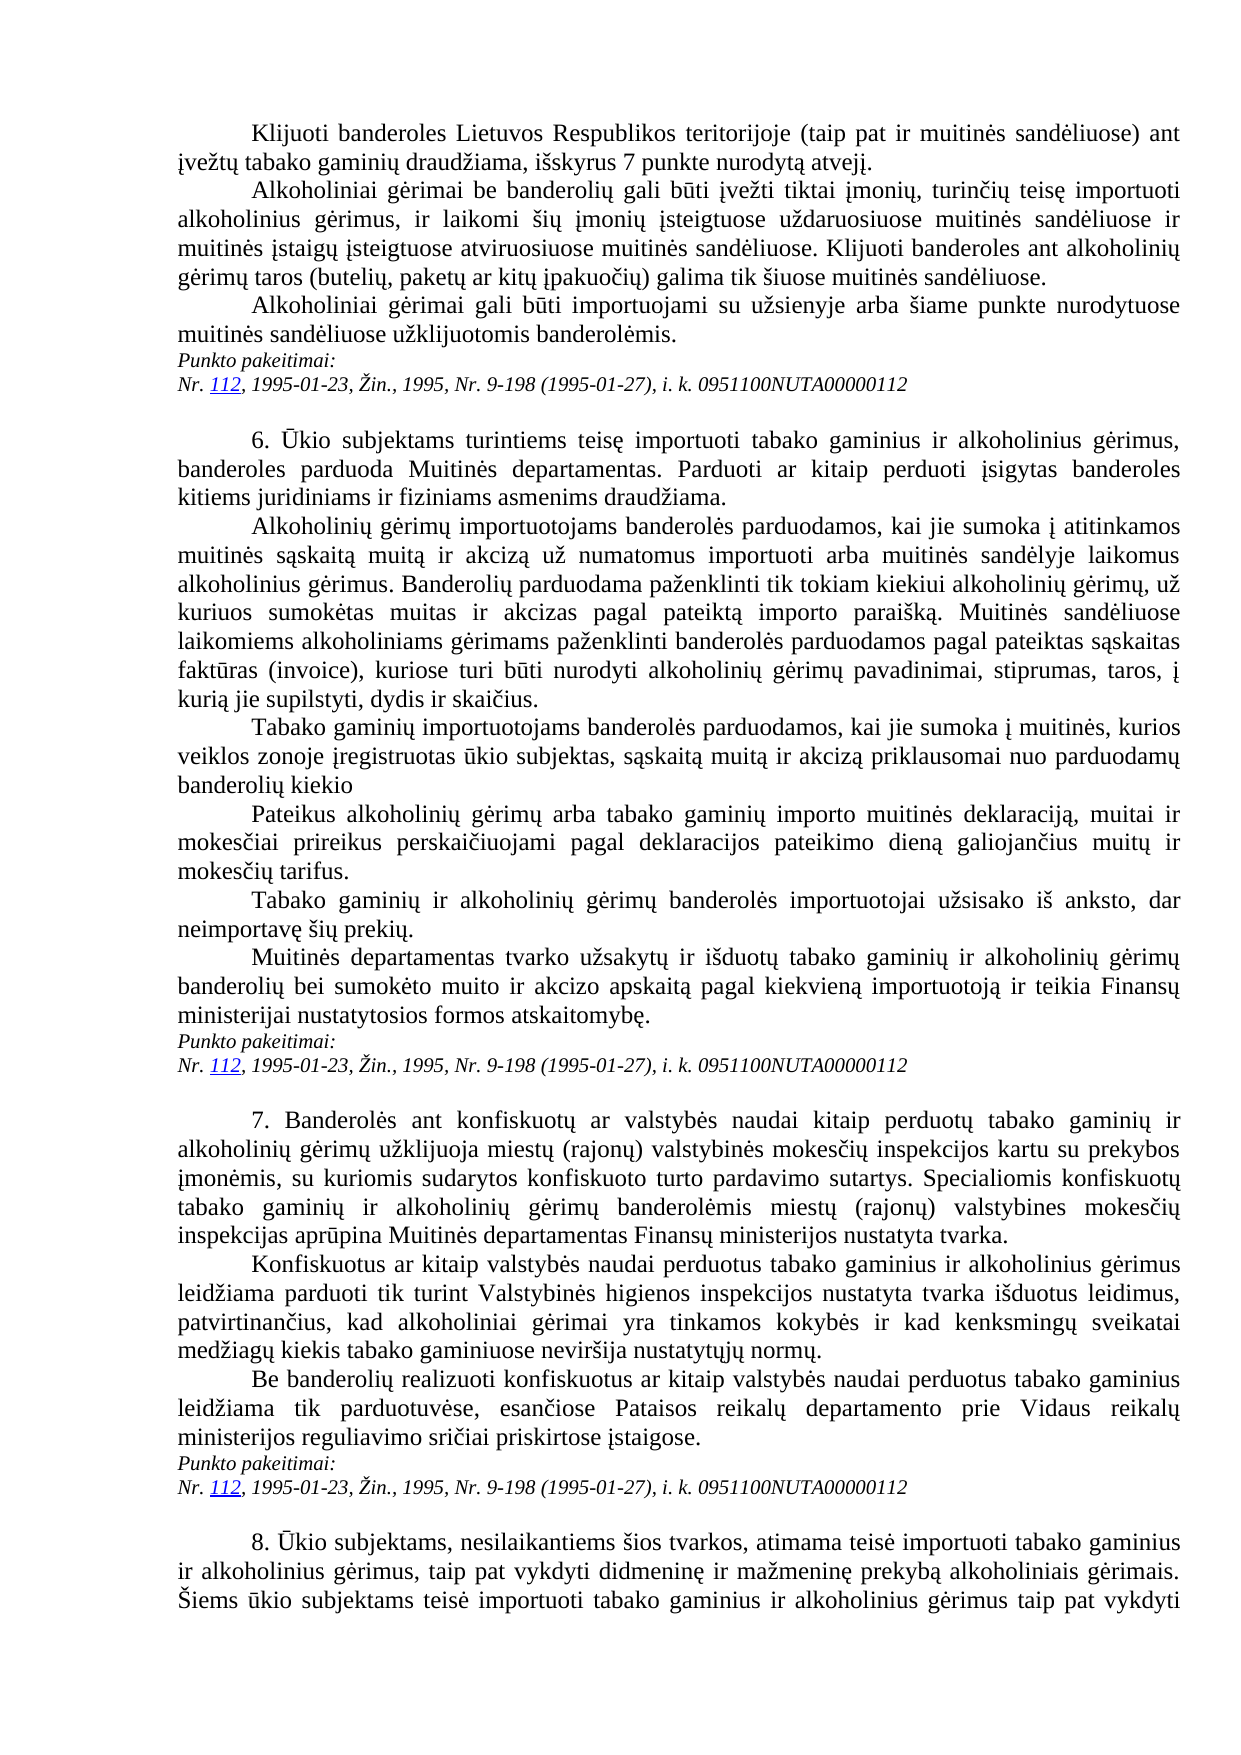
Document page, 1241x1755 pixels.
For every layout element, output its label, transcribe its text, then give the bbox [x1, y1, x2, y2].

text Tabako gaminių importuotojams banderolės parduodamos, kai jie sumoka į muitinės, kurios veiklos zonoje įregistruotas ūkio subjektas, sąskaitą muitą ir akcizą priklausomai nuo parduodamų banderolių kiekio [177, 712, 1181, 799]
text Nr. 112, 1995-01-23, Žin., 1995, Nr. 9-198 (1995-01-27), i. k. 0951100NUTA00000112 [177, 1475, 1181, 1499]
text Alkoholiniai gėrimai be banderolių gali būti įvežti tiktai įmonių, turinčių teisę importuoti alkoholinius gėrimus, ir laikomi šių įmonių įsteigtuose uždaruosiuose muitinės sandėliuose ir muitinės įstaigų įsteigtuose atviruosiuose muitinės sandėliuose. Klijuoti banderoles ant alkoholinių gėrimų taros (butelių, paketų ar kitų įpakuočių) galima tik šiuose muitinės sandėliuose. [177, 176, 1181, 291]
text 8. Ūkio subjektams, nesilaikantiems šios tvarkos, atimama teisė importuoti tabako gaminius ir alkoholinius gėrimus, taip pat vykdyti didmeninę ir mažmeninę prekybą alkoholiniais gėrimais. Šiems ūkio subjektams teisė importuoti tabako gaminius ir alkoholinius gėrimus taip pat vykdyti [177, 1527, 1181, 1614]
text Nr. 112, 1995-01-23, Žin., 1995, Nr. 9-198 (1995-01-27), i. k. 0951100NUTA00000112 [177, 372, 1181, 396]
text Tabako gaminių ir alkoholinių gėrimų banderolės importuotojai užsisako iš anksto, dar neimportavę šių prekių. [177, 885, 1181, 942]
text Punkto pakeitimai: [177, 348, 1181, 372]
text 7. Banderolės ant konfiskuotų ar valstybės naudai kitaip perduotų tabako gaminių ir alkoholinių gėrimų užklijuoja miestų (rajonų) valstybinės mokesčių inspekcijos kartu su prekybos įmonėmis, su kuriomis sudarytos konfiskuoto turto pardavimo sutartys. Specialiomis konfiskuotų tabako gaminių ir alkoholinių gėrimų banderolėmis miestų (rajonų) valstybines mokesčių inspekcijas aprūpina Muitinės departamentas Finansų ministerijos nustatyta tvarka. [177, 1106, 1181, 1249]
text Punkto pakeitimai: [177, 1029, 1181, 1053]
text Pateikus alkoholinių gėrimų arba tabako gaminių importo muitinės deklaraciją, muitai ir mokesčiai prireikus perskaičiuojami pagal deklaracijos pateikimo dieną galiojančius muitų ir mokesčių tarifus. [177, 799, 1181, 885]
text Konfiskuotus ar kitaip valstybės naudai perduotus tabako gaminius ir alkoholinius gėrimus leidžiama parduoti tik turint Valstybinės higienos inspekcijos nustatyta tvarka išduotus leidimus, patvirtinančius, kad alkoholiniai gėrimai yra tinkamos kokybės ir kad kenksmingų sveikatai medžiagų kiekis tabako gaminiuose neviršija nustatytųjų normų. [177, 1249, 1181, 1364]
text Punkto pakeitimai: [177, 1451, 1181, 1475]
text Muitinės departamentas tvarko užsakytų ir išduotų tabako gaminių ir alkoholinių gėrimų banderolių bei sumokėto muito ir akcizo apskaitą pagal kiekvieną importuotoją ir teikia Finansų ministerijai nustatytosios formos atskaitomybę. [177, 942, 1181, 1029]
text 6. Ūkio subjektams turintiems teisę importuoti tabako gaminius ir alkoholinius gėrimus, banderoles parduoda Muitinės departamentas. Parduoti ar kitaip perduoti įsigytas banderoles kitiems juridiniams ir fiziniams asmenims draudžiama. [177, 425, 1181, 511]
text Alkoholiniai gėrimai gali būti importuojami su užsienyje arba šiame punkte nurodytuose muitinės sandėliuose užklijuotomis banderolėmis. [177, 291, 1181, 348]
text Nr. 112, 1995-01-23, Žin., 1995, Nr. 9-198 (1995-01-27), i. k. 0951100NUTA00000112 [177, 1053, 1181, 1077]
text Be banderolių realizuoti konfiskuotus ar kitaip valstybės naudai perduotus tabako gaminius leidžiama tik parduotuvėse, esančiose Pataisos reikalų departamento prie Vidaus reikalų ministerijos reguliavimo sričiai priskirtose įstaigose. [177, 1364, 1181, 1451]
text Alkoholinių gėrimų importuotojams banderolės parduodamos, kai jie sumoka į atitinkamos muitinės sąskaitą muitą ir akcizą už numatomus importuoti arba muitinės sandėlyje laikomus alkoholinius gėrimus. Banderolių parduodama paženklinti tik tokiam kiekiui alkoholinių gėrimų, už kuriuos sumokėtas muitas ir akcizas pagal pateiktą importo paraišką. Muitinės sandėliuose laikomiems alkoholiniams gėrimams paženklinti banderolės parduodamos pagal pateiktas sąskaitas faktūras (invoice), kuriose turi būti nurodyti alkoholinių gėrimų pavadinimai, stiprumas, taros, į kurią jie supilstyti, dydis ir skaičius. [177, 511, 1181, 712]
text Klijuoti banderoles Lietuvos Respublikos teritorijoje (taip pat ir muitinės sandėliuose) ant įvežtų tabako gaminių draudžiama, išskyrus 7 punkte nurodytą atvejį. [177, 118, 1181, 176]
